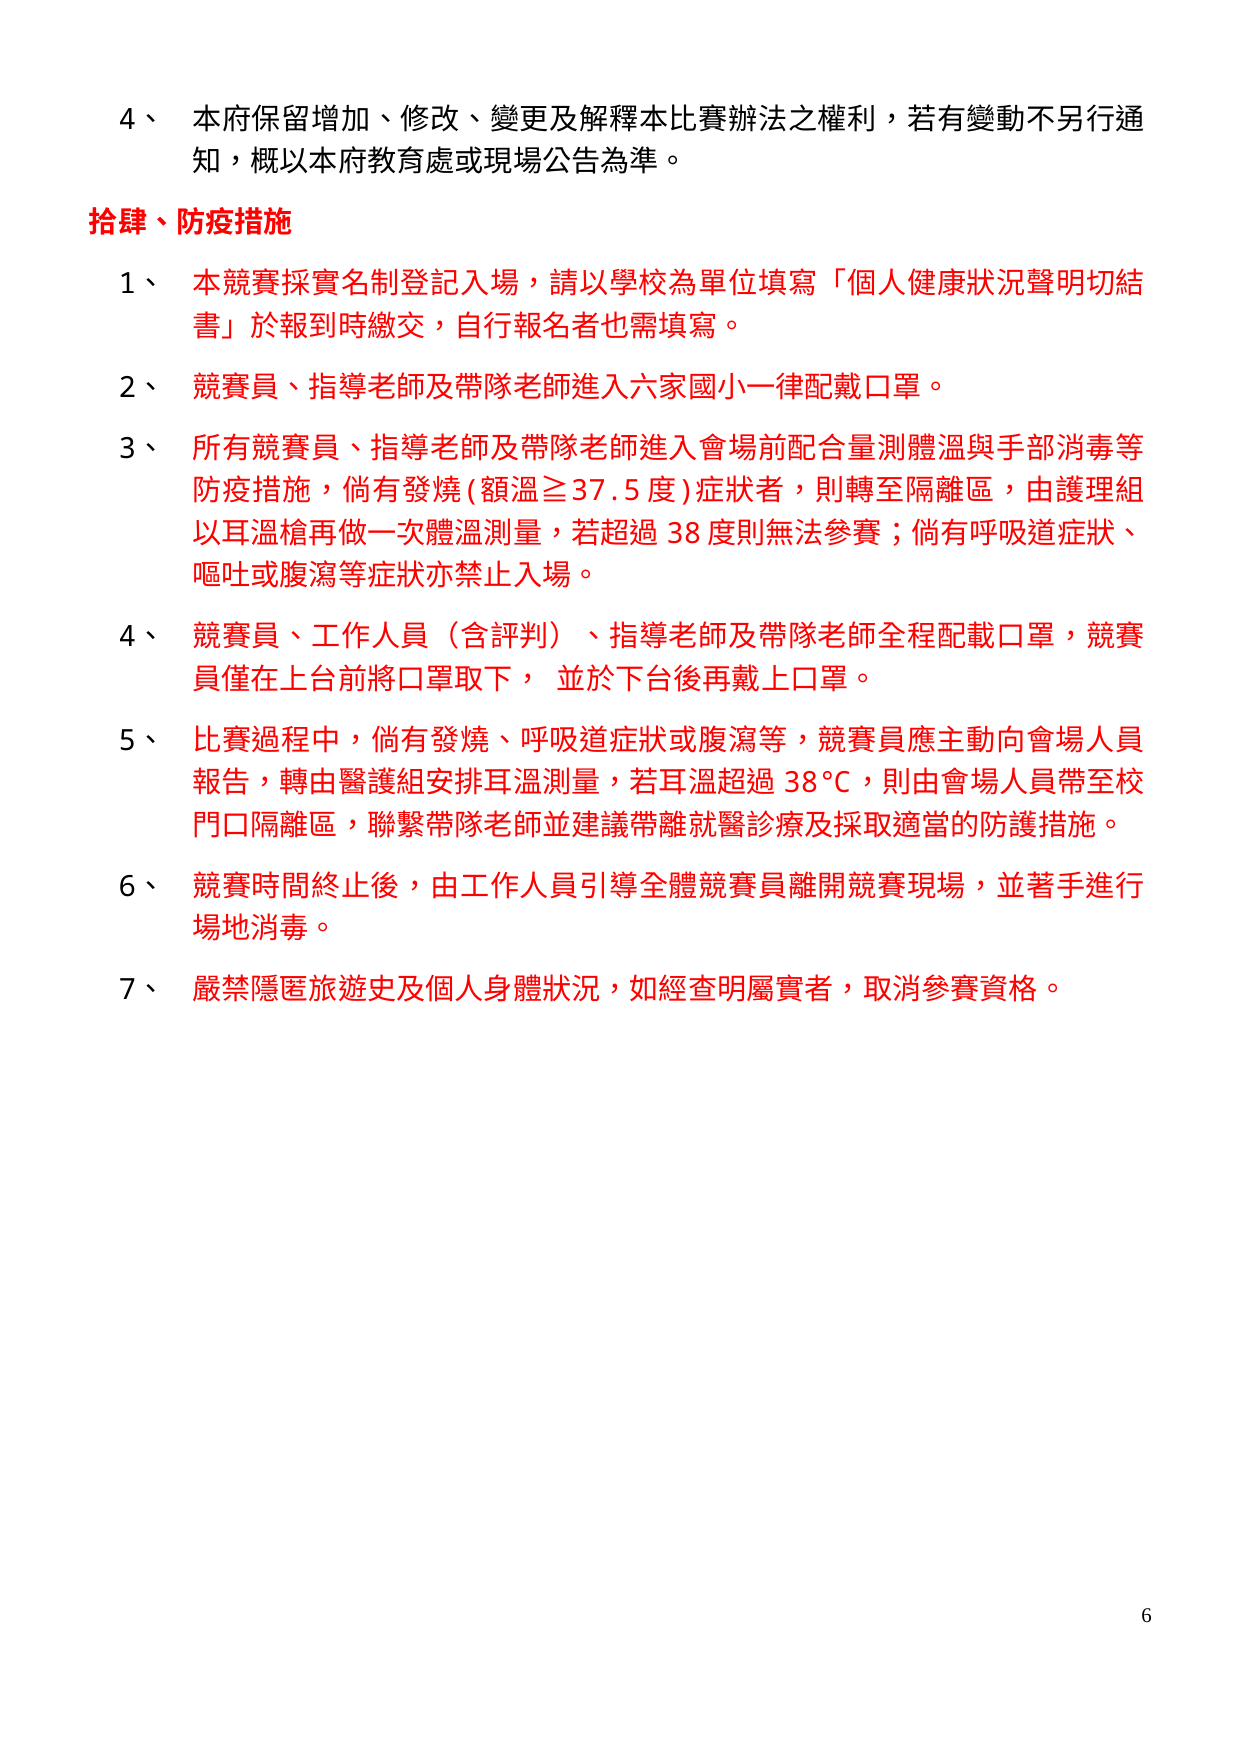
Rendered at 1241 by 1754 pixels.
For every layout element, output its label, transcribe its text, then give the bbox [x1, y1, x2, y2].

text 拾肆、防疫措施 [89, 199, 1152, 241]
list 比賽過程中，倘有發燒、呼吸道症狀或腹瀉等，競賽員應主動向會場人員報告，轉由醫護組安排耳溫測量，若耳溫超過38℃，則由會場人員帶至校門口隔離區，聯繫帶隊老師並建議帶離就醫診療及採取適當的防護措施。 [118, 716, 1146, 843]
list 嚴禁隱匿旅遊史及個人身體狀況，如經查明屬實者，取消參賽資格。 [118, 966, 1146, 1008]
list 競賽員、指導老師及帶隊老師進入六家國小一律配戴口罩。 [118, 363, 1146, 406]
list 競賽員、工作人員（含評判）、指導老師及帶隊老師全程配載口罩，競賽員僅在上台前將口罩取下， 並於下台後再戴上口罩。 [118, 613, 1146, 697]
list 本競賽採實名制登記入場，請以學校為單位填寫「個人健康狀況聲明切結書」於報到時繳交，自行報名者也需填寫。 [118, 260, 1146, 345]
list 所有競賽員、指導老師及帶隊老師進入會場前配合量測體溫與手部消毒等防疫措施，倘有發燒(額溫≧37.5度)症狀者，則轉至隔離區，由護理組以耳溫槍再做一次體溫測量，若超過38度則無法參賽；倘有呼吸道症狀、嘔吐或腹瀉等症狀亦禁止入場。 [118, 424, 1146, 594]
list 競賽時間終止後，由工作人員引導全體競賽員離開競賽現場，並著手進行場地消毒。 [118, 862, 1146, 947]
list 本府保留增加、修改、變更及解釋本比賽辦法之權利，若有變動不另行通知，概以本府教育處或現場公告為準。 [118, 96, 1146, 180]
